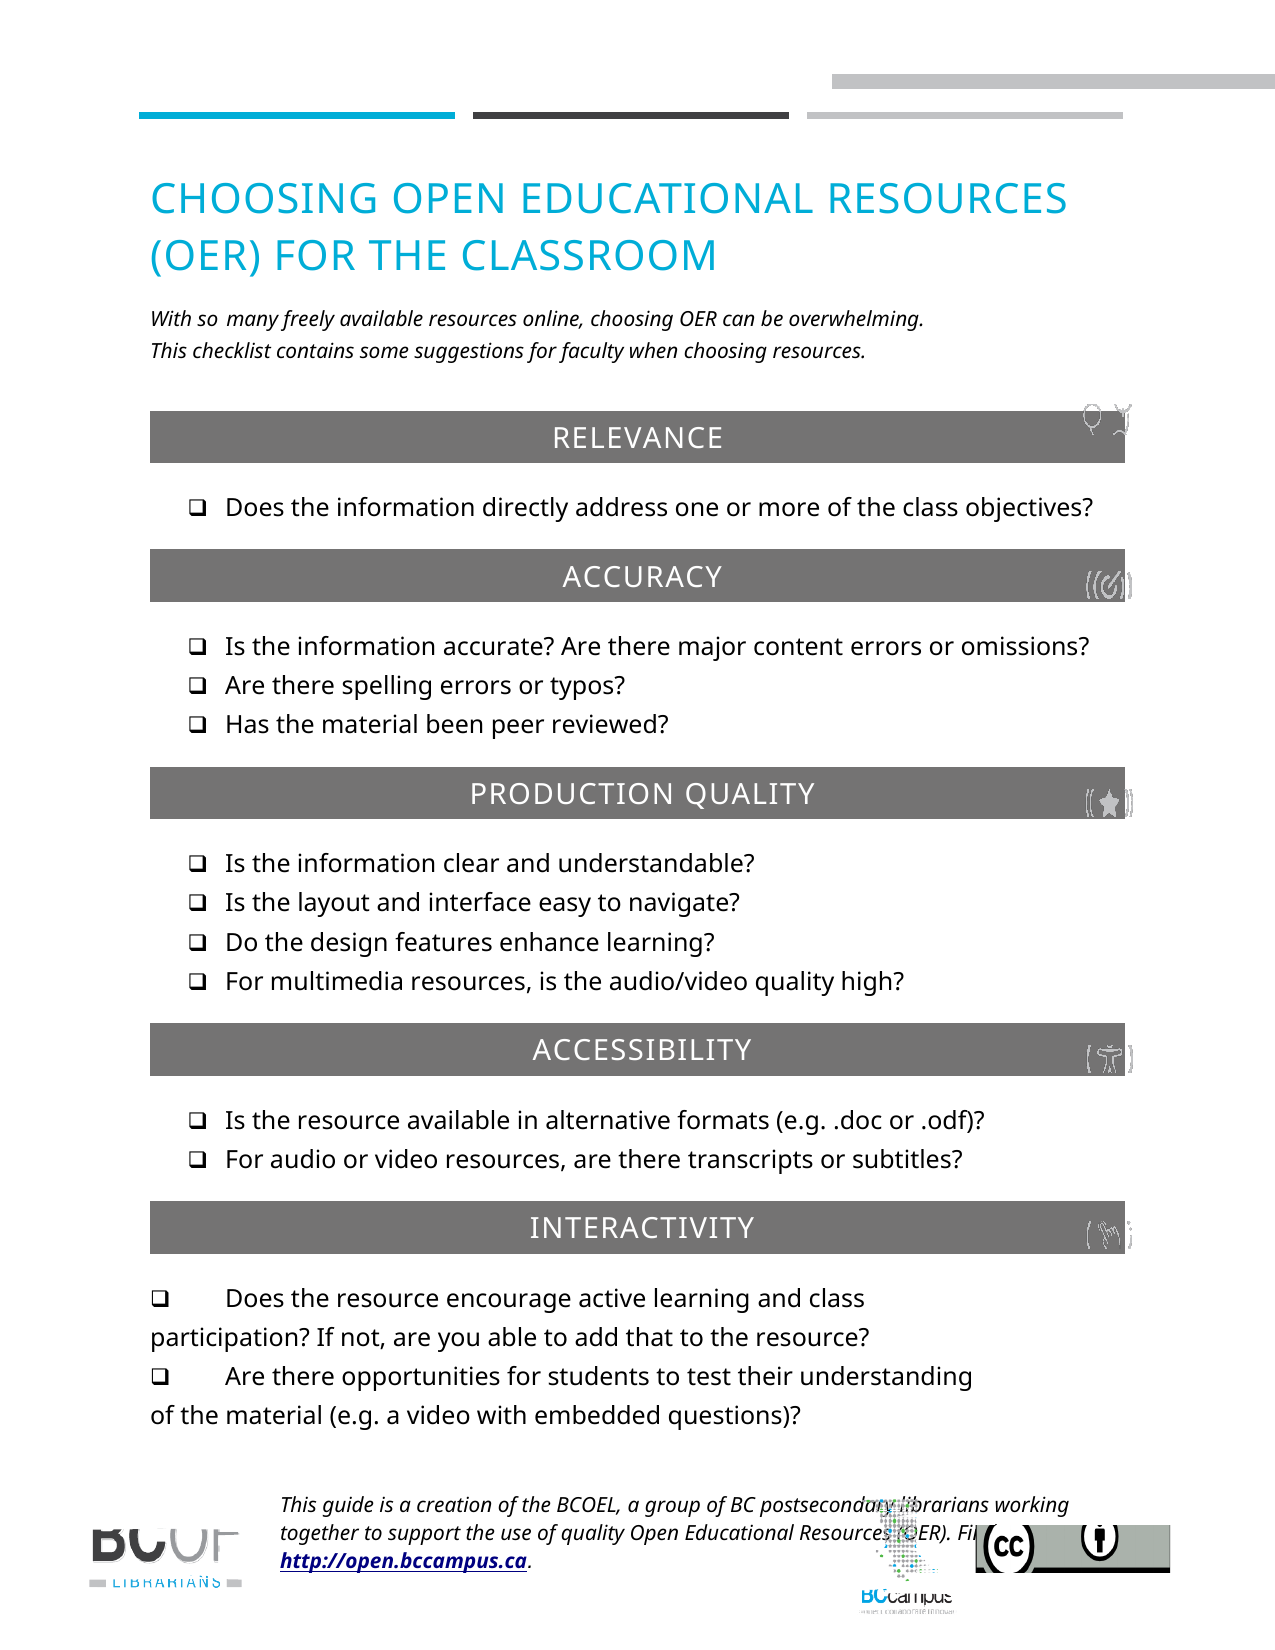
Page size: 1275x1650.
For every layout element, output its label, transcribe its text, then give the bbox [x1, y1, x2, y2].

list Has the material been peer reviewed? [187, 707, 1125, 741]
text This checklist contains some suggestions for faculty when choosing resources. [150, 336, 1125, 365]
list For multimedia resources, is the audio/video quality high? [187, 963, 1125, 997]
list Is the layout and interface easy to navigate? [187, 885, 1125, 919]
list Is the information clear and understandable? [187, 846, 1125, 880]
subtitle Accessibility [156, 1030, 1119, 1069]
subtitle PRODUCTION QUALITY [156, 773, 1119, 813]
subtitle Interactivity [156, 1208, 1119, 1247]
subtitle ACCURACY [156, 556, 1119, 596]
title Choosing Open Educational Resources (OER) for the Classroom [150, 169, 1125, 283]
list For audio or video resources, are there transcripts or subtitles? [187, 1141, 1125, 1176]
list Do the design features enhance learning? [187, 924, 1125, 958]
subtitle RELEVANCE [156, 417, 1119, 457]
list Is the information accurate? Are there major content errors or omissions? [187, 628, 1125, 663]
list Are there opportunities for students to test their understanding of the material (e.g. a video with embedded questions)? [150, 1359, 994, 1432]
list Are there spelling errors or typos? [187, 668, 1125, 702]
list Does the information directly address one or more of the class objectives? [187, 489, 1125, 524]
list Is the resource available in alternative formats (e.g. .doc or .odf)? [187, 1102, 1125, 1136]
list Does the resource encourage active learning and class participation? If not, are you able to add that to the resource? [150, 1280, 994, 1354]
text With so many freely available resources online, choosing OER can be overwhelming. [150, 304, 1125, 332]
